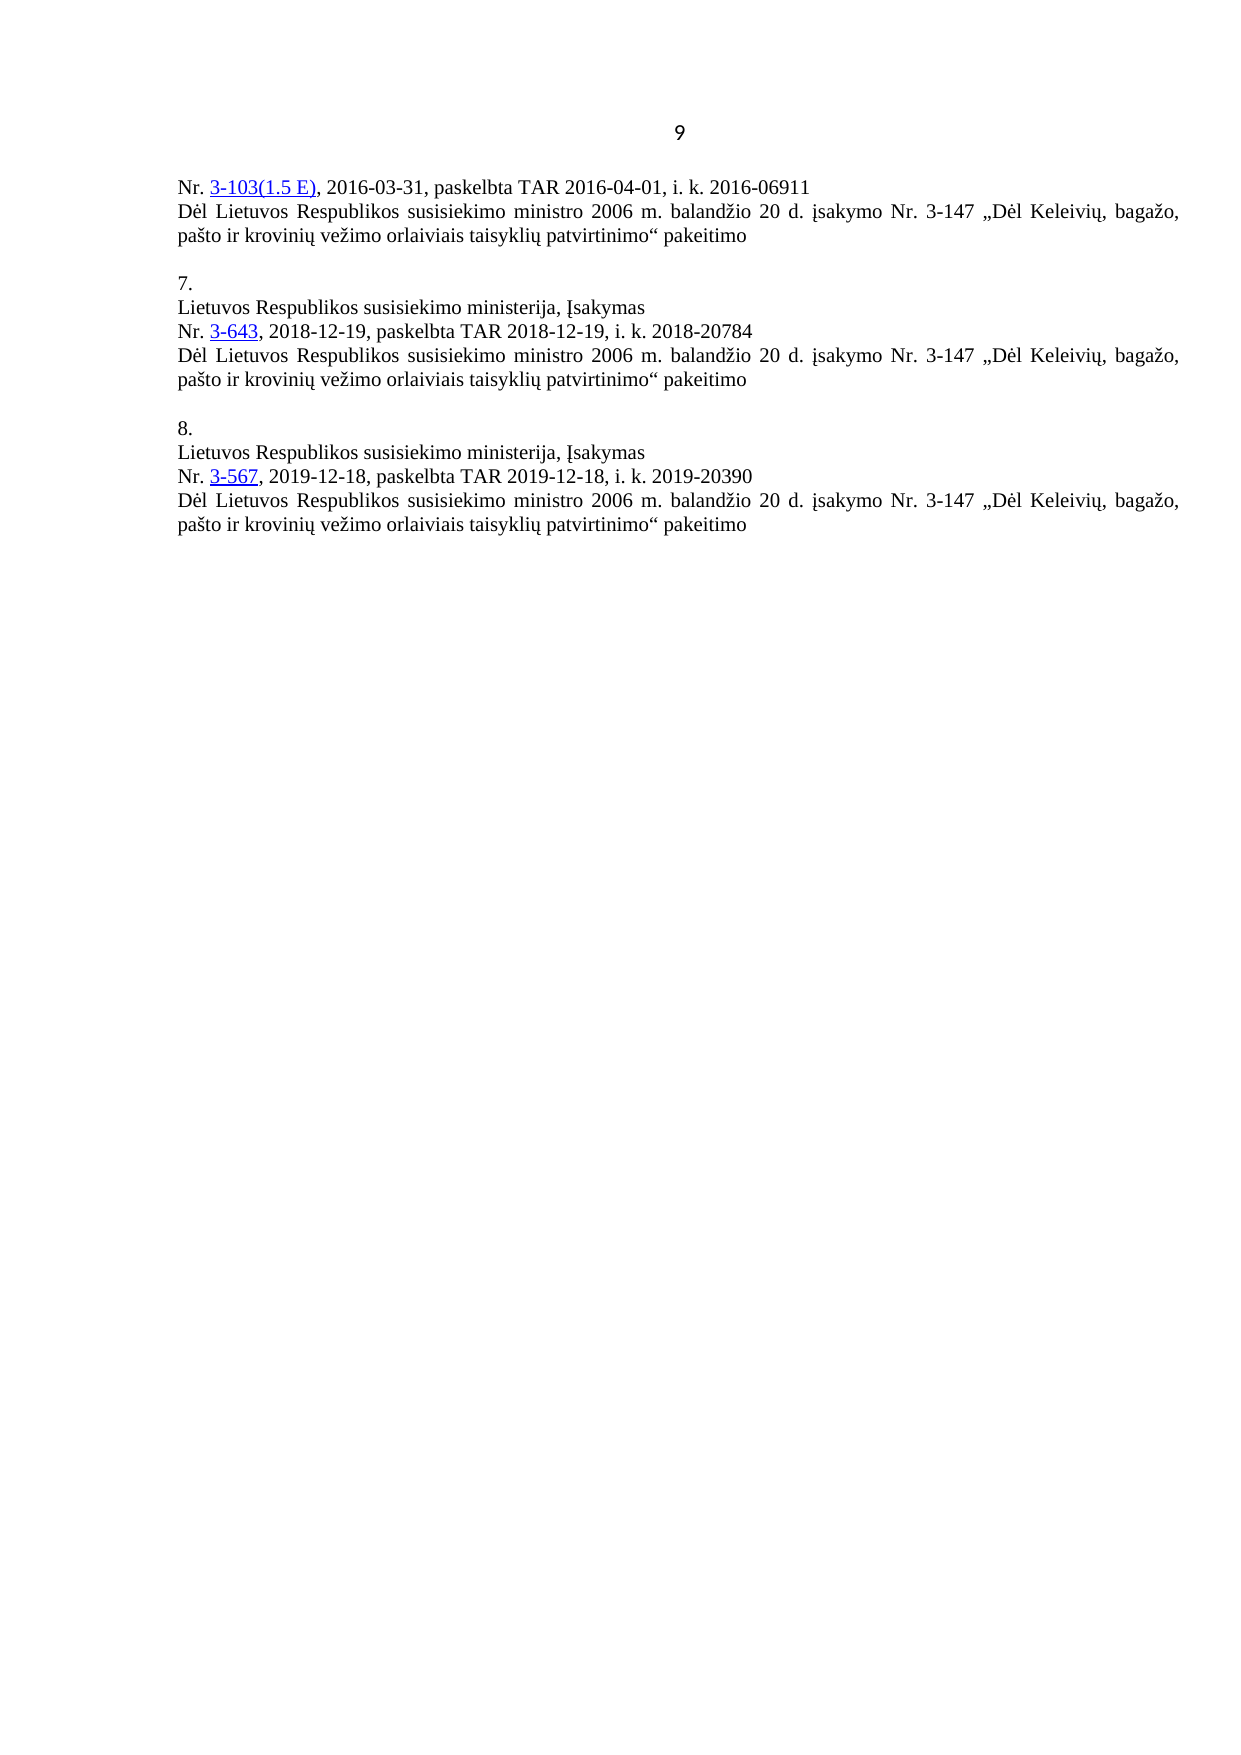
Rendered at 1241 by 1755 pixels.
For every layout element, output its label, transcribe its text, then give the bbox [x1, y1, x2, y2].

text Lietuvos Respublikos susisiekimo ministerija, Įsakymas [177, 439, 1181, 464]
text Dėl Lietuvos Respublikos susisiekimo ministro 2006 m. balandžio 20 d. įsakymo Nr. 3-147 „Dėl Keleivių, bagažo, pašto ir krovinių vežimo orlaiviais taisyklių patvirtinimo“ pakeitimo [177, 199, 1181, 247]
text 7. [177, 271, 1181, 295]
text Dėl Lietuvos Respublikos susisiekimo ministro 2006 m. balandžio 20 d. įsakymo Nr. 3-147 „Dėl Keleivių, bagažo, pašto ir krovinių vežimo orlaiviais taisyklių patvirtinimo“ pakeitimo [177, 488, 1181, 536]
text Nr. 3-103(1.5 E), 2016-03-31, paskelbta TAR 2016-04-01, i. k. 2016-06911 [177, 175, 1181, 199]
text Nr. 3-567, 2019-12-18, paskelbta TAR 2019-12-18, i. k. 2019-20390 [177, 464, 1181, 488]
text Dėl Lietuvos Respublikos susisiekimo ministro 2006 m. balandžio 20 d. įsakymo Nr. 3-147 „Dėl Keleivių, bagažo, pašto ir krovinių vežimo orlaiviais taisyklių patvirtinimo“ pakeitimo [177, 343, 1181, 391]
text Lietuvos Respublikos susisiekimo ministerija, Įsakymas [177, 295, 1181, 319]
text Nr. 3-643, 2018-12-19, paskelbta TAR 2018-12-19, i. k. 2018-20784 [177, 319, 1181, 343]
text 8. [177, 416, 1181, 439]
